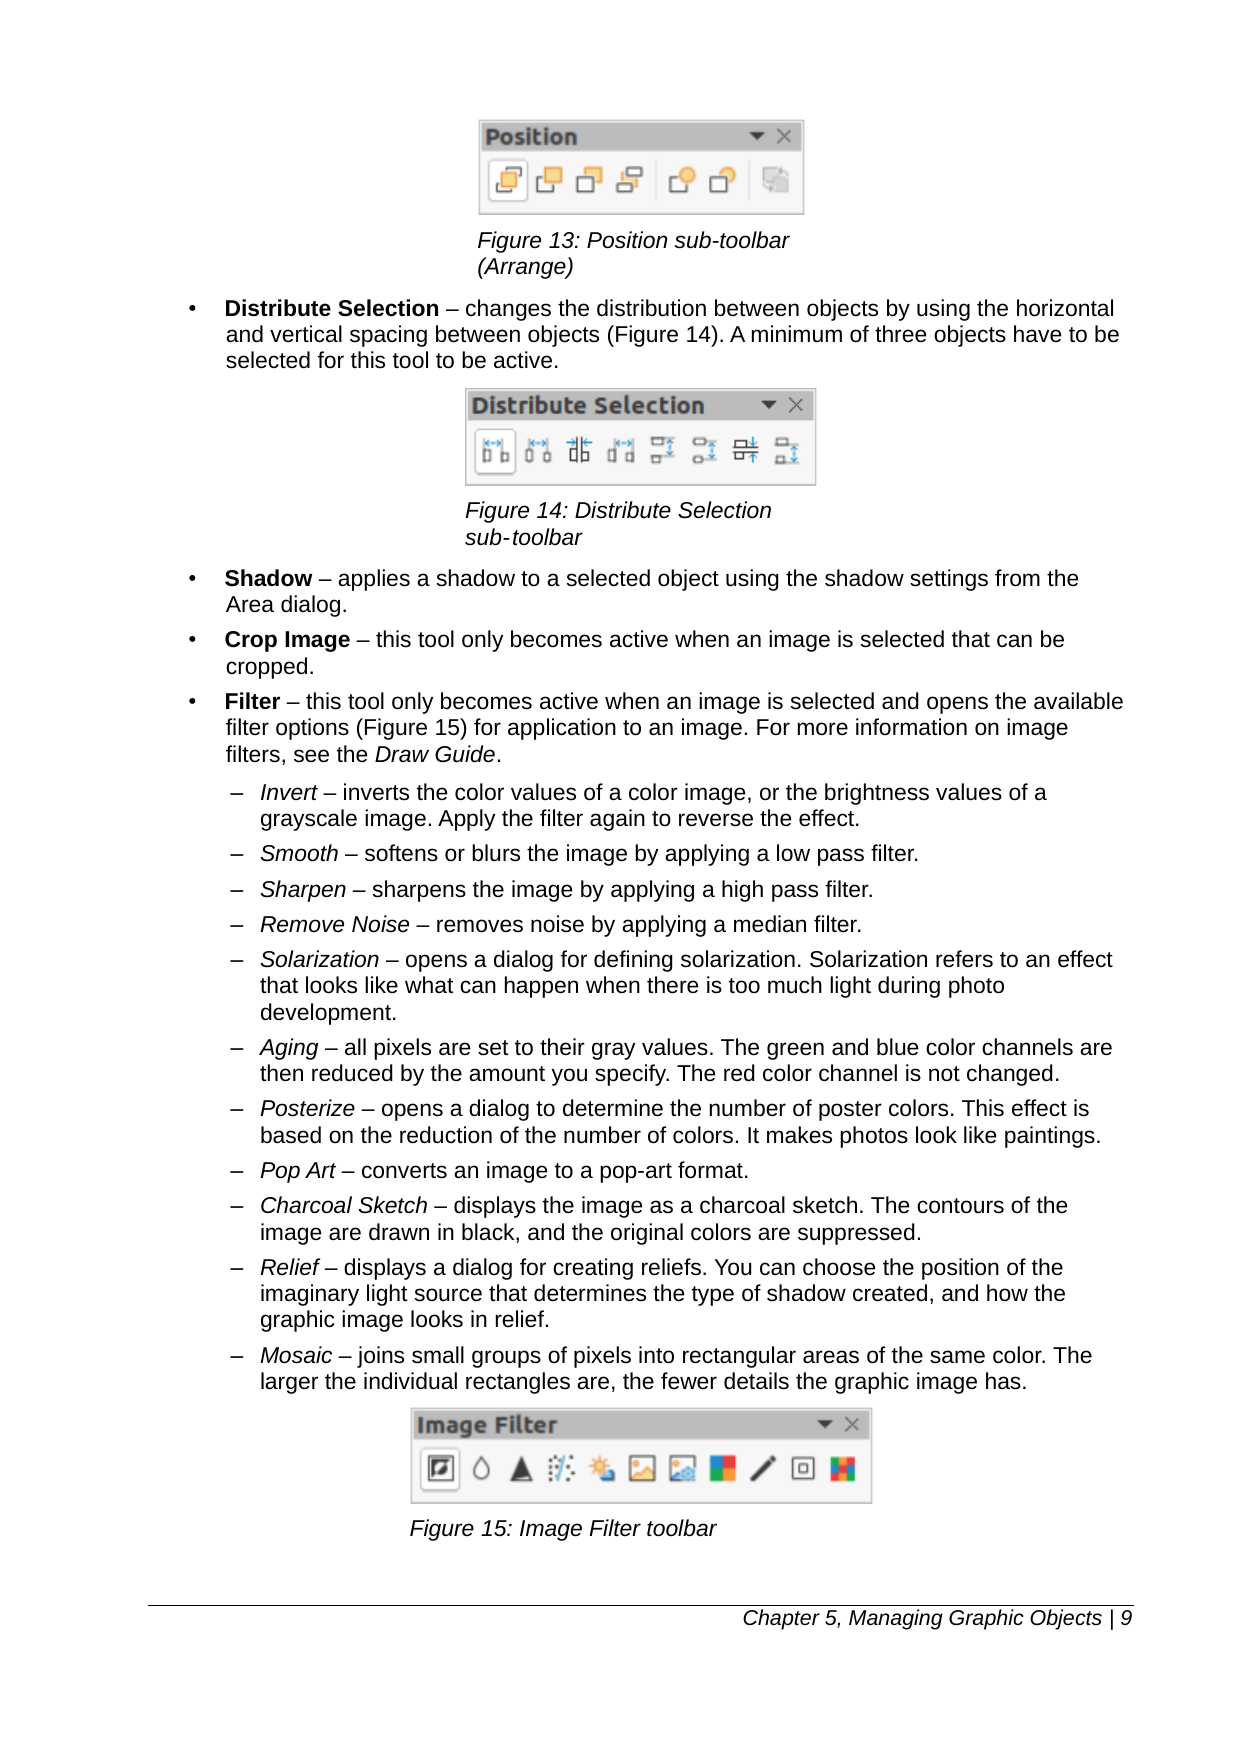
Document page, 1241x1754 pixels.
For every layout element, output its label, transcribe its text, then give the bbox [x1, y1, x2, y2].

list Invert – inverts the color values of a color image, or the brightness values of a grayscale image. Apply the filter again to reverse the effect. [230, 779, 1134, 831]
list Solarization – opens a dialog for defining solarization. Solarization refers to an effect that looks like what can happen when there is too much light during photo development. [230, 946, 1134, 1025]
list Sharpen – sharpens the image by applying a high pass filter. [230, 876, 1134, 902]
list Aging – all pixels are set to their gray values. The green and blue color channels are then reduced by the amount you specify. The red color channel is not changed. [230, 1034, 1134, 1087]
list Posterize – opens a dialog to determine the number of poster colors. This effect is based on the reduction of the number of colors. It makes photos look like paintings. [230, 1095, 1134, 1148]
list Distribute Selection – changes the distribution between objects by using the horizontal and vertical spacing between objects (Figure 14). A minimum of three objects have to be selected for this tool to be active. [185, 292, 1134, 376]
list Mosaic – joins small groups of pixels into rectangular areas of the same color. The larger the individual rectangles are, the fewer details the graphic image has. [230, 1342, 1134, 1394]
list Crop Image – this tool only becomes active when an image is selected that can be cropped. [185, 623, 1134, 679]
text Figure 14: Distribute Selection sub‑toolbar [465, 497, 817, 550]
list Relief – displays a dialog for creating reliefs. You can choose the position of the imaginary light source that determines the type of shadow created, and how the graphic image looks in relief. [230, 1254, 1134, 1333]
picture [477, 118, 805, 215]
list Remove Noise – removes noise by applying a median filter. [230, 911, 1134, 937]
picture [409, 1406, 873, 1504]
list Shadow – applies a shadow to a selected object using the shadow settings from the Area dialog. [185, 562, 1134, 617]
list Charcoal Sketch – displays the image as a charcoal sketch. The contours of the image are drawn in black, and the original colors are suppressed. [230, 1192, 1134, 1245]
picture [465, 388, 817, 486]
list Smooth – softens or blurs the image by applying a low pass filter. [230, 840, 1134, 867]
text Figure 13: Position sub-toolbar (Arrange) [477, 227, 804, 279]
list Filter – this tool only becomes active when an image is selected and opens the available filter options (Figure 15) for application to an image. For more information on image filters, see the Draw Guide. [185, 685, 1134, 770]
list Pop Art – converts an image to a pop-art format. [230, 1157, 1134, 1183]
text Figure 15: Image Filter toolbar [409, 1515, 872, 1541]
